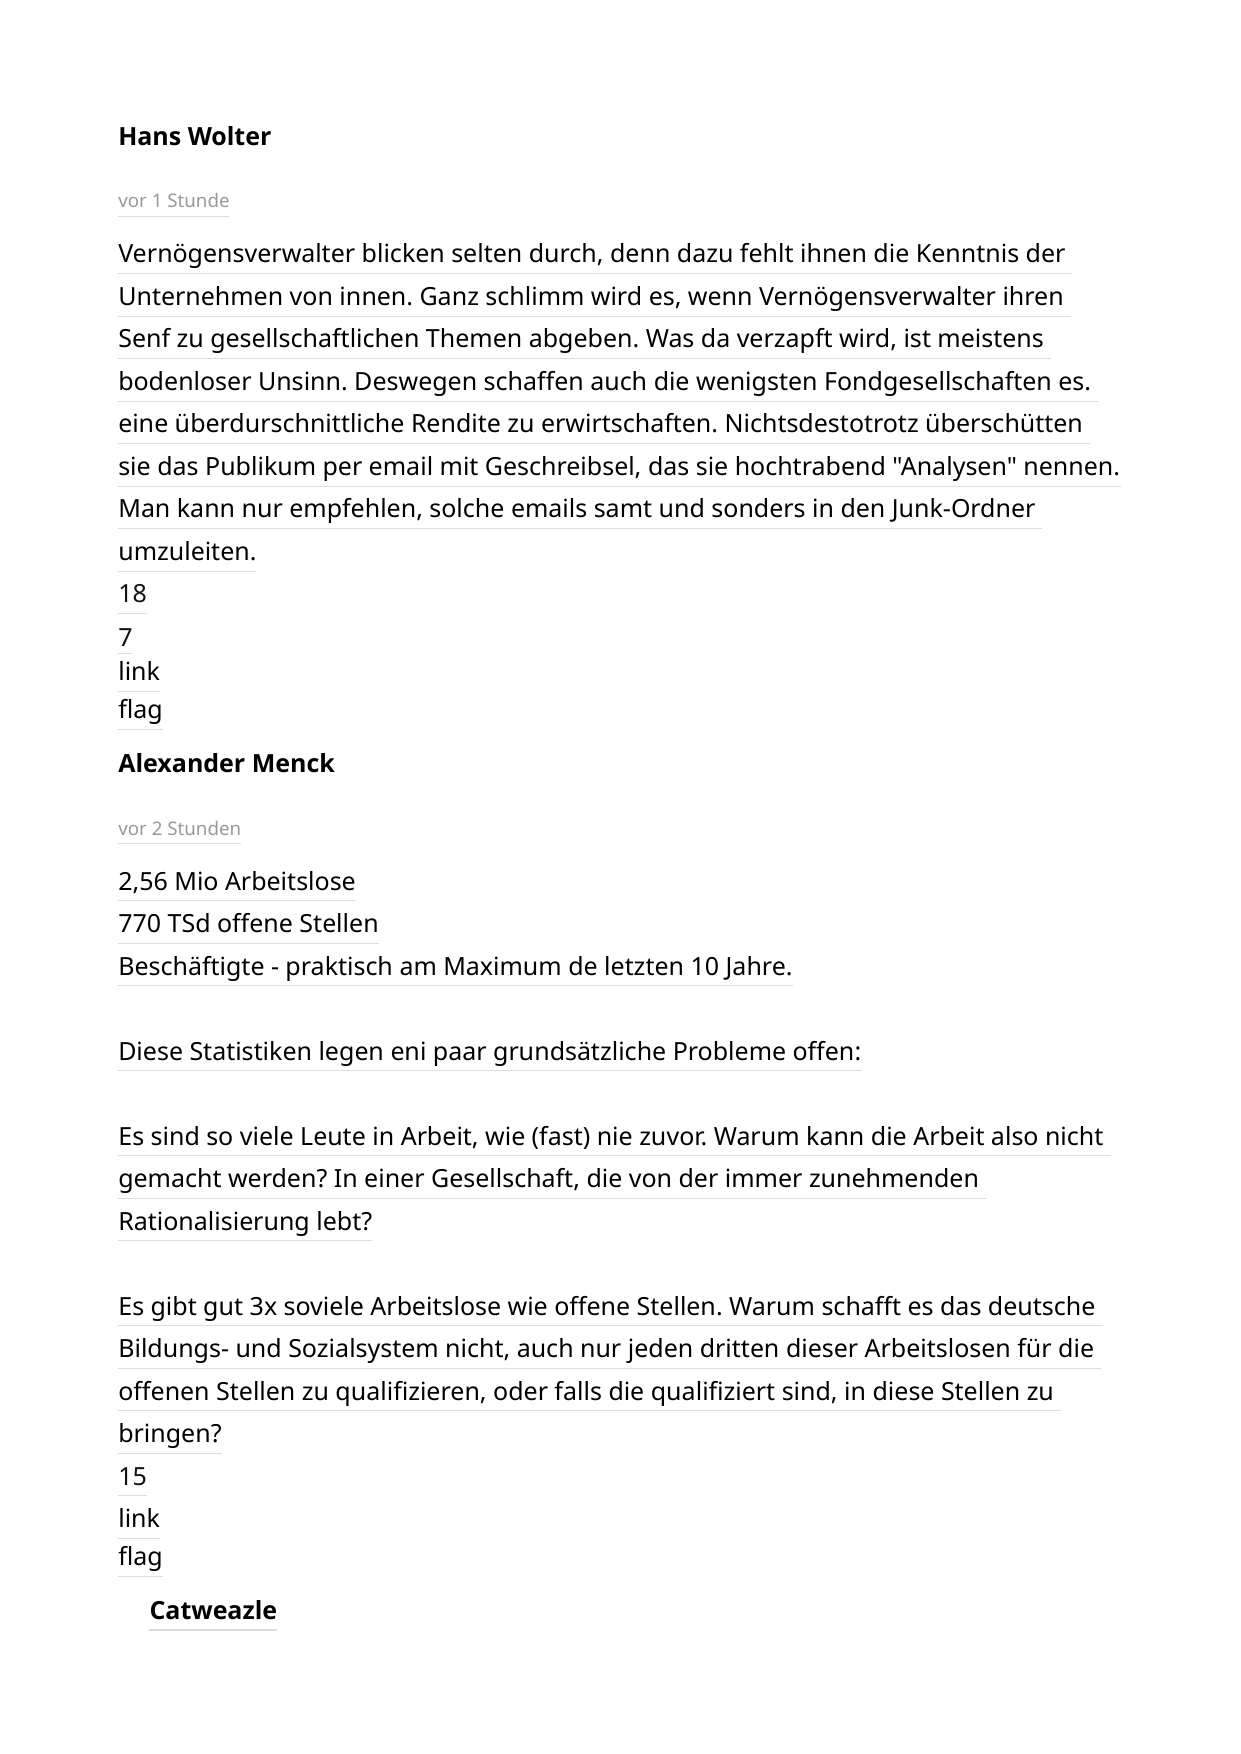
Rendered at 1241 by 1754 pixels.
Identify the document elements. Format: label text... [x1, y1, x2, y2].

text vor 1 Stunde [118, 187, 1117, 217]
text 18 [118, 576, 1122, 614]
text link [118, 1501, 1122, 1539]
text flag [118, 692, 1122, 730]
text vor 2 Stunden [118, 815, 1117, 844]
text 2,56 Mio Arbeitslose 770 TSd offene Stellen Beschäftigte - praktisch am Maximum de letzten 10 Jahre. Diese Statistiken legen eni paar grundsätzliche Probleme offen: Es sind so viele Leute in Arbeit, wie (fast) nie zuvor. Warum kann die Arbeit also nicht gemacht werden? In einer Gesellschaft, die von der immer zunehmenden Rationalisierung lebt? Es gibt gut 3x soviele Arbeitslose wie offene Stellen. Warum schafft es das deutsche Bildungs- und Sozialsystem nicht, auch nur jeden dritten dieser Arbeitslosen für die offenen Stellen zu qualifizieren, oder falls die qualifiziert sind, in diese Stellen zu bringen? [118, 863, 1122, 1454]
text 15 [118, 1458, 1122, 1496]
text Hans Wolter [118, 118, 1122, 152]
text Vernögensverwalter blicken selten durch, denn dazu fehlt ihnen die Kenntnis der Unternehmen von innen. Ganz schlimm wird es, wenn Vernögensverwalter ihren Senf zu gesellschaftlichen Themen abgeben. Was da verzapft wird, ist meistens bodenloser Unsinn. Deswegen schaffen auch die wenigsten Fondgesellschaften es. eine überdurschnittliche Rendite zu erwirtschaften. Nichtsdestotrotz überschütten sie das Publikum per email mit Geschreibsel, das sie hochtrabend "Analysen" nennen. Man kann nur empfehlen, solche emails samt und sonders in den Junk-Ordner umzuleiten. [118, 236, 1122, 572]
text flag [118, 1539, 1122, 1577]
text 7 [118, 618, 1122, 654]
text Alexander Menck [118, 746, 1122, 779]
text link [118, 654, 1122, 692]
text Catweazle [149, 1593, 1122, 1631]
